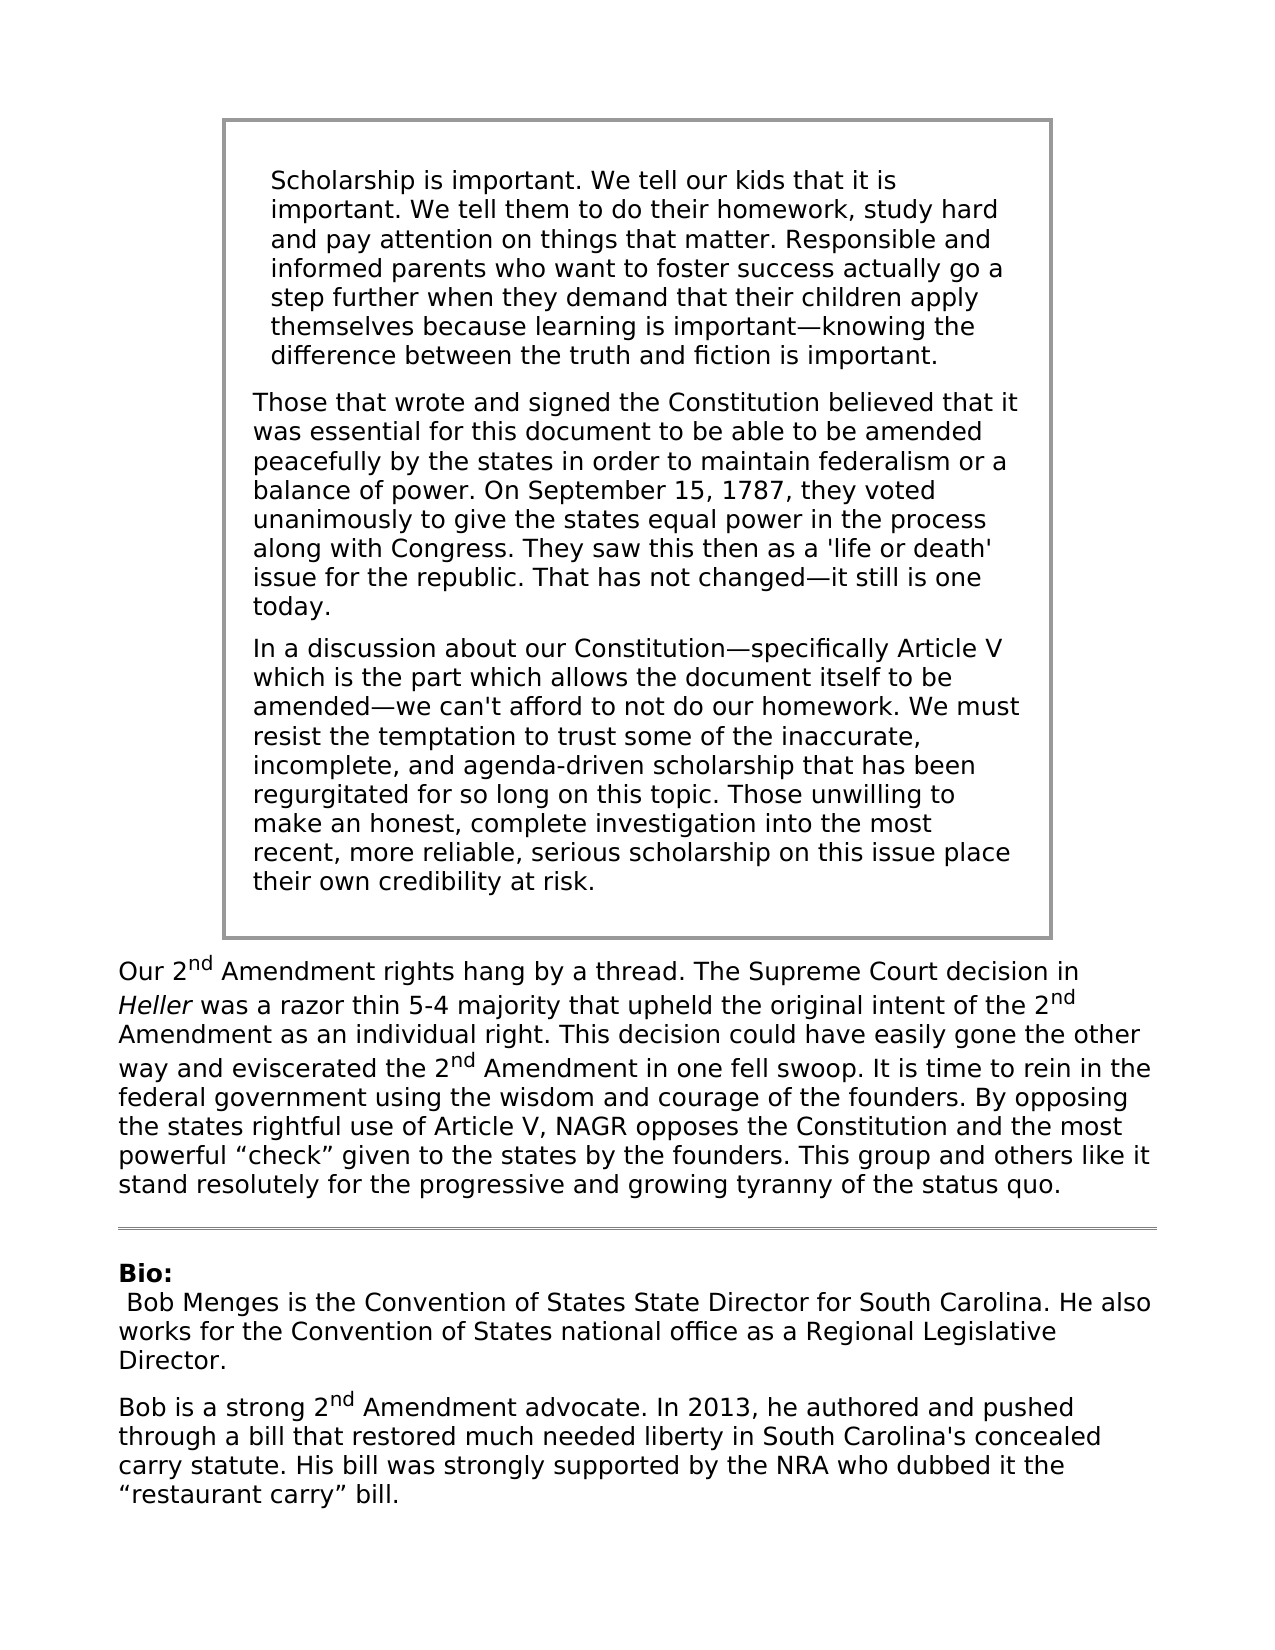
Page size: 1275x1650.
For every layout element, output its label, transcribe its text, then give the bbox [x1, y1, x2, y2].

text Bob is a strong 2nd Amendment advocate. In 2013, he authored and pushed through a bill that restored much needed liberty in South Carolina's concealed carry statute. His bill was strongly supported by the NRA who dubbed it the “restaurant carry” bill. [118, 1388, 1157, 1509]
table_header Scholarship is important. We tell our kids that it is important. We tell them to do their homework, study hard and pay attention on things that matter. Responsible and informed parents who want to foster success actually go a step further when they demand that their children apply themselves because learning is important—knowing the difference between the truth and fiction is important. Those that wrote and signed the Constitution believed that it was essential for this document to be able to be amended peacefully by the states in order to maintain federalism or a balance of power. On September 15, 1787, they voted unanimously to give the states equal power in the process along with Congress. They saw this then as a 'life or death' issue for the republic. That has not changed—it still is one today. In a discussion about our Constitution—specifically Article V which is the part which allows the document itself to be amended—we can't afford to not do our homework. We must resist the temptation to trust some of the inaccurate, incomplete, and agenda-driven scholarship that has been regurgitated for so long on this topic. Those unwilling to make an honest, complete investigation into the most recent, more reliable, serious scholarship on this issue place their own credibility at risk. [235, 131, 1040, 927]
text Bio: Bob Menges is the Convention of States State Director for South Carolina. He also works for the Convention of States national office as a Regional Legislative Director. [118, 1259, 1157, 1375]
text Our 2nd Amendment rights hang by a thread. The Supreme Court decision in Heller was a razor thin 5-4 majority that upheld the original intent of the 2nd Amendment as an individual right. This decision could have easily gone the other way and eviscerated the 2nd Amendment in one fell swoop. It is time to rein in the federal government using the wisdom and courage of the founders. By opposing the states rightful use of Article V, NAGR opposes the Constitution and the most powerful “check” given to the states by the founders. This group and others like it stand resolutely for the progressive and growing tyranny of the status quo. [118, 118, 1157, 1200]
